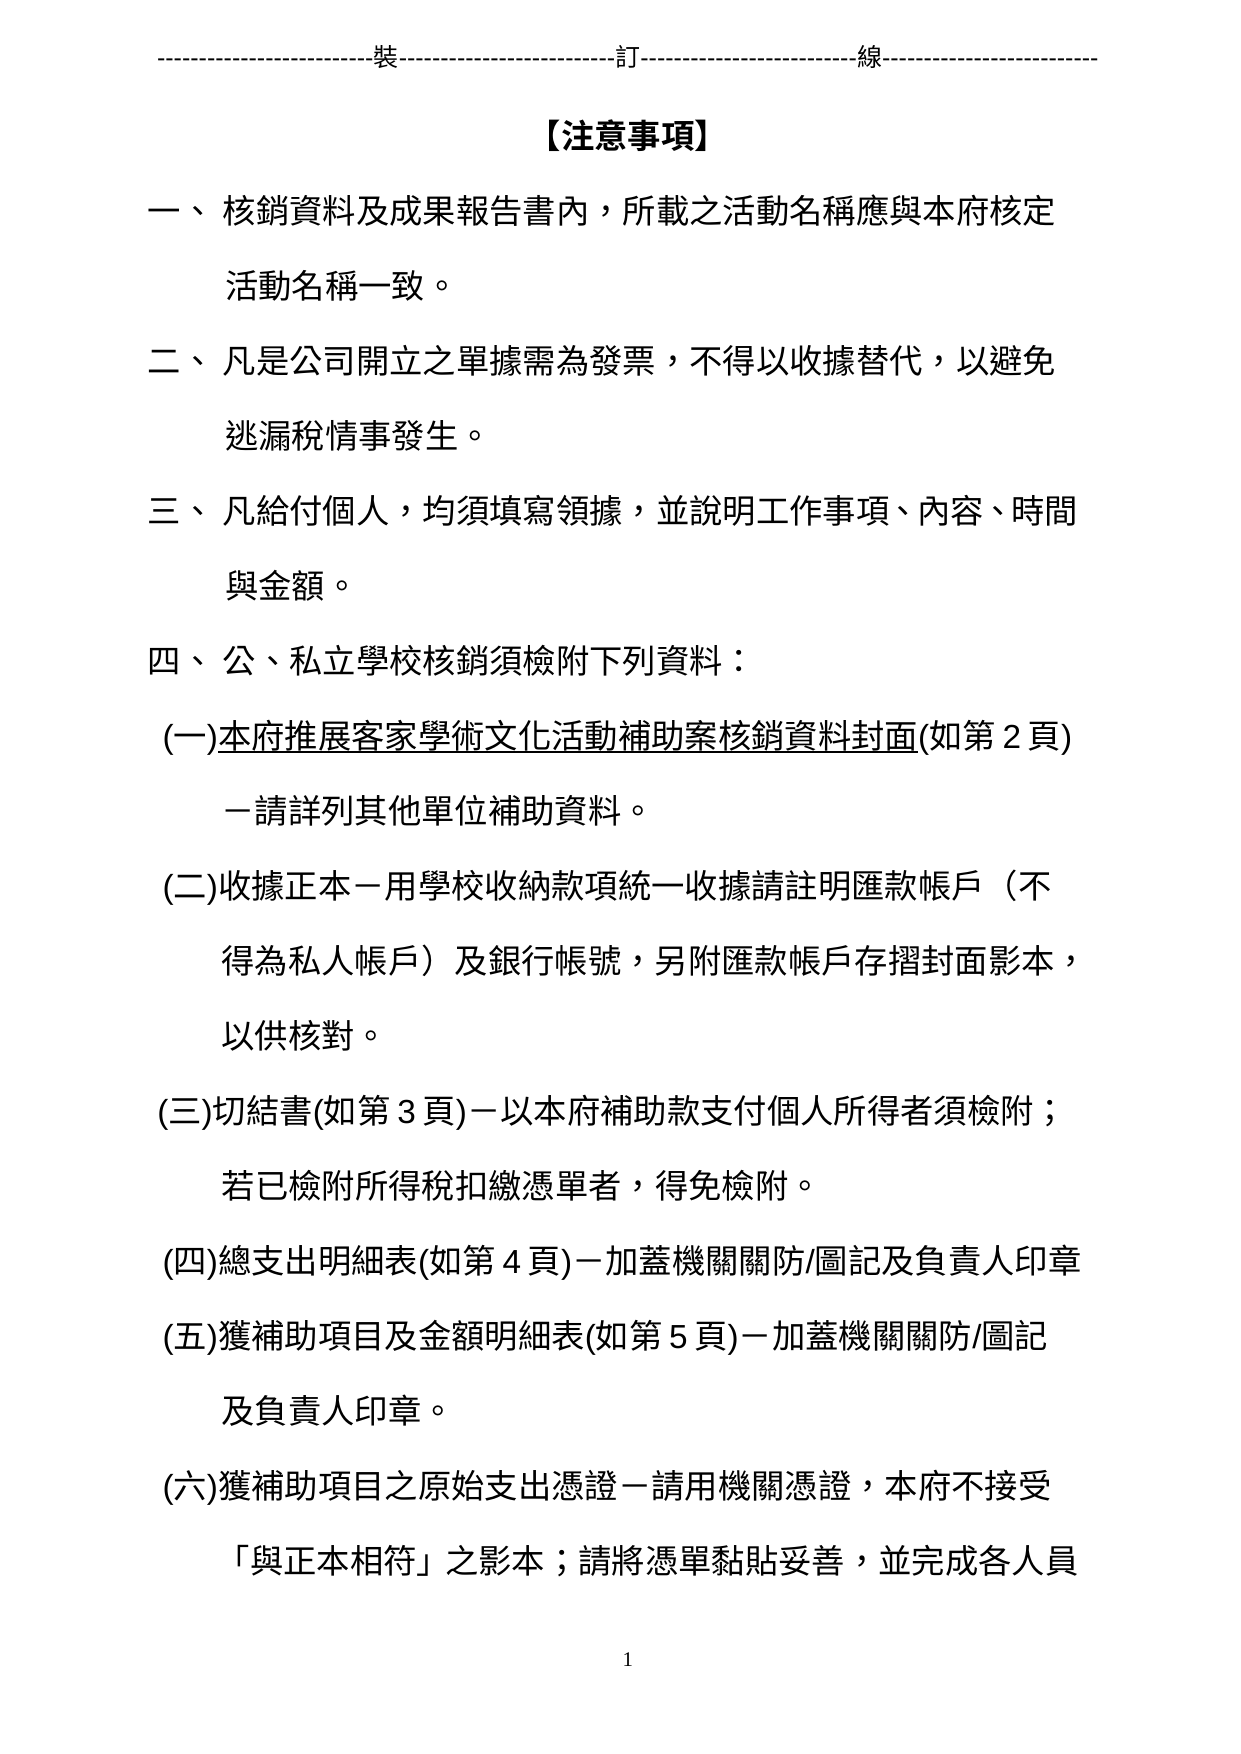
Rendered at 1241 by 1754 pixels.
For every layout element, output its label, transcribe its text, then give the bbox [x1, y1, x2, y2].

list 凡是公司開立之單據需為發票，不得以收據替代，以避免逃漏稅情事發生。 [148, 321, 1078, 471]
text 【注意事項】 [148, 96, 1107, 171]
text (四)總支出明細表(如第4頁)－加蓋機關關防/圖記及負責人印章。 [162, 1221, 1078, 1296]
list 凡給付個人，均須填寫領據，並說明工作事項、內容、時間與金額。 [148, 471, 1078, 621]
text (五)獲補助項目及金額明細表(如第5頁)－加蓋機關關防/圖記及負責人印章。 [162, 1296, 1078, 1446]
text (一)本府推展客家學術文化活動補助案核銷資料封面(如第2頁)－請詳列其他單位補助資料。 [162, 696, 1078, 846]
text (三)切結書(如第3頁)－以本府補助款支付個人所得者須檢附；若已檢附所得稅扣繳憑單者，得免檢附。 [148, 1071, 1078, 1221]
text (六)獲補助項目之原始支出憑證－請用機關憑證，本府不接受「與正本相符」之影本；請將憑單黏貼妥善，並完成各人員 [162, 1446, 1078, 1596]
list 公、私立學校核銷須檢附下列資料： [148, 621, 1078, 696]
list 核銷資料及成果報告書內，所載之活動名稱應與本府核定活動名稱一致。 [148, 171, 1078, 321]
text (二)收據正本－用學校收納款項統一收據請註明匯款帳戶（不得為私人帳戶）及銀行帳號，另附匯款帳戶存摺封面影本，以供核對。 [162, 846, 1078, 1071]
